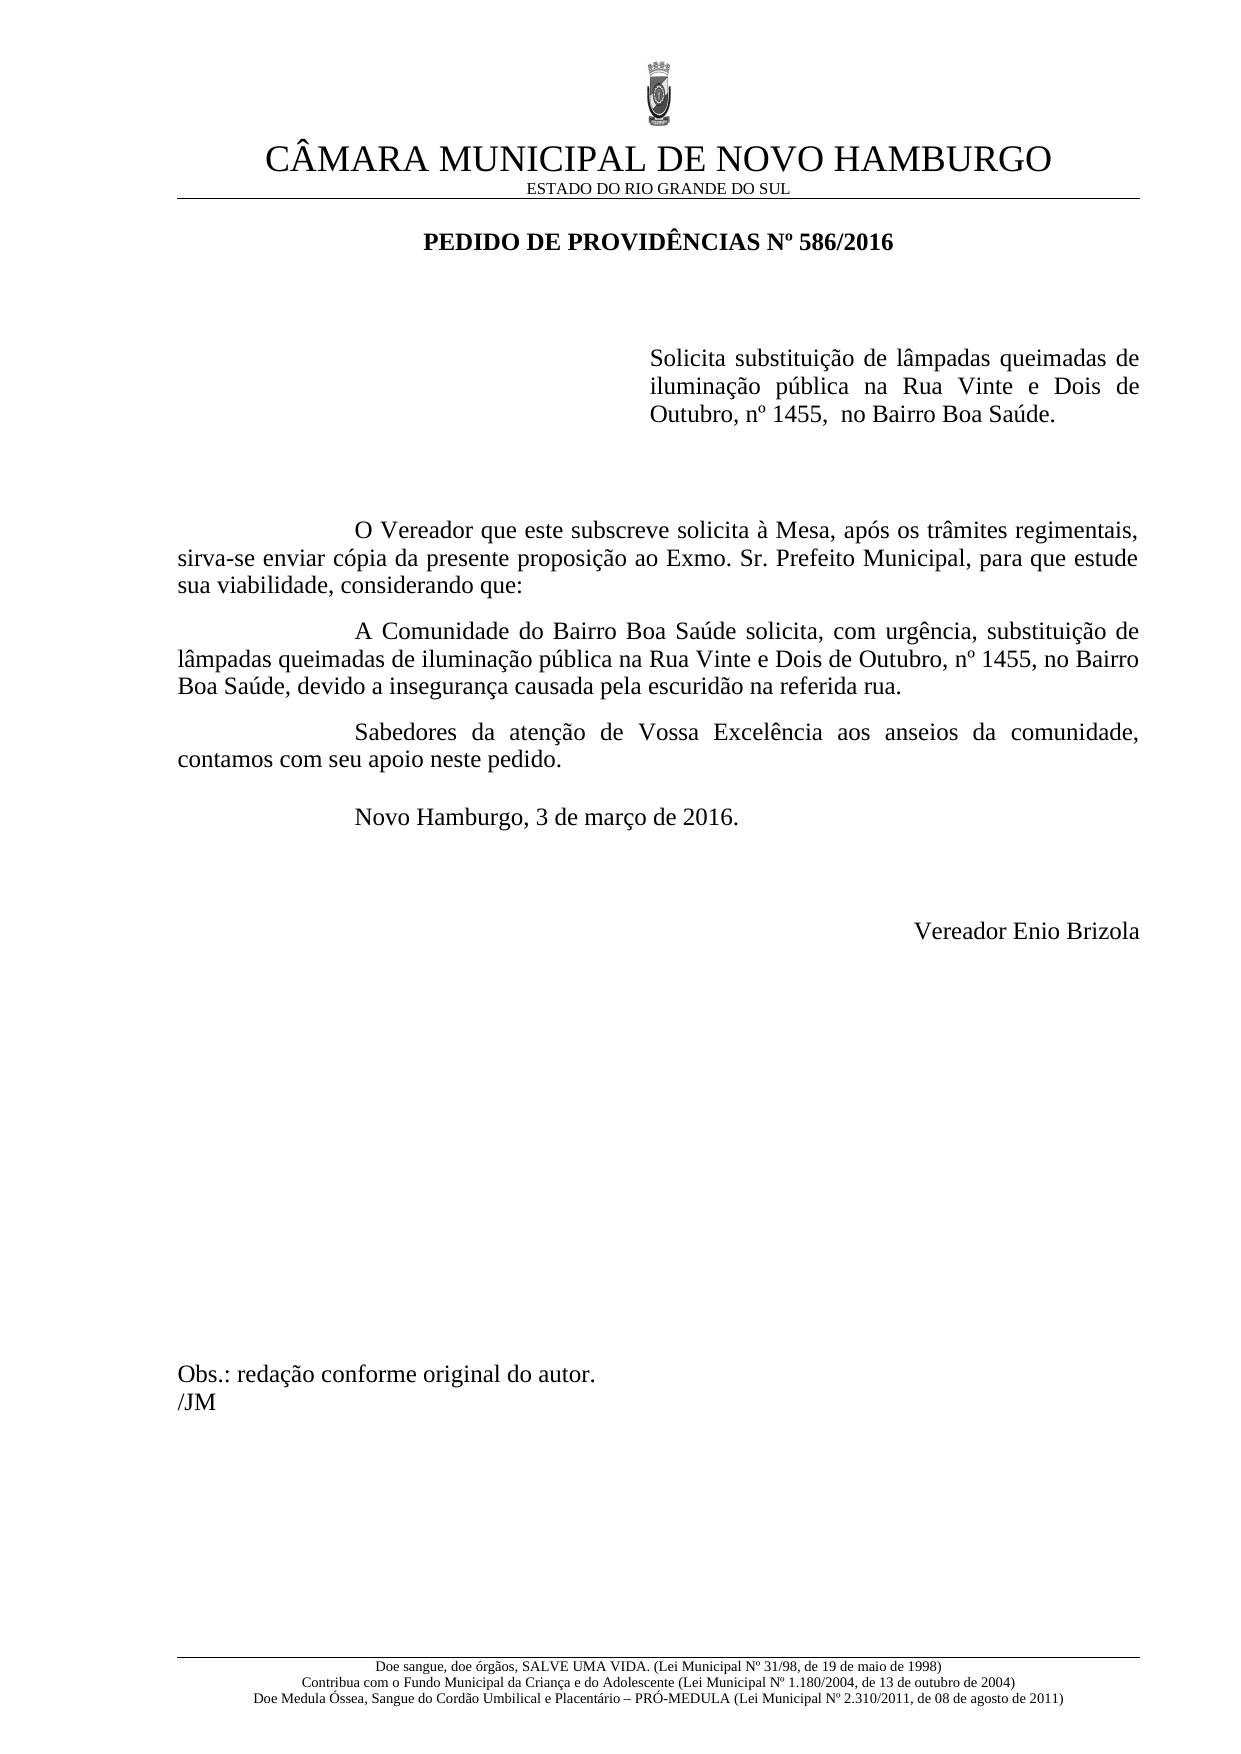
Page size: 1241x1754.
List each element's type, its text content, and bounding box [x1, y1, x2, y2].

text Sabedores da atenção de Vossa Excelência aos anseios da comunidade, contamos com seu apoio neste pedido. [177, 718, 1140, 773]
text Novo Hamburgo, 3 de março de 2016. [177, 803, 1140, 831]
text /JM [177, 1388, 1140, 1416]
text PEDIDO DE PROVIDÊNCIAS Nº 586/2016 [177, 228, 1140, 256]
text O Vereador que este subscreve solicita à Mesa, após os trâmites regimentais, sirva-se enviar cópia da presente proposição ao Exmo. Sr. Prefeito Municipal, para que estude sua viabilidade, considerando que: [177, 516, 1140, 599]
text Solicita substituição de lâmpadas queimadas de iluminação pública na Rua Vinte e Dois de Outubro, nº 1455, no Bairro Boa Saúde. [649, 344, 1140, 428]
text Vereador Enio Brizola [177, 917, 1140, 945]
text A Comunidade do Bairro Boa Saúde solicita, com urgência, substituição de lâmpadas queimadas de iluminação pública na Rua Vinte e Dois de Outubro, nº 1455, no Bairro Boa Saúde, devido a insegurança causada pela escuridão na referida rua. [177, 617, 1140, 700]
text Obs.: redação conforme original do autor. [177, 1361, 1140, 1388]
